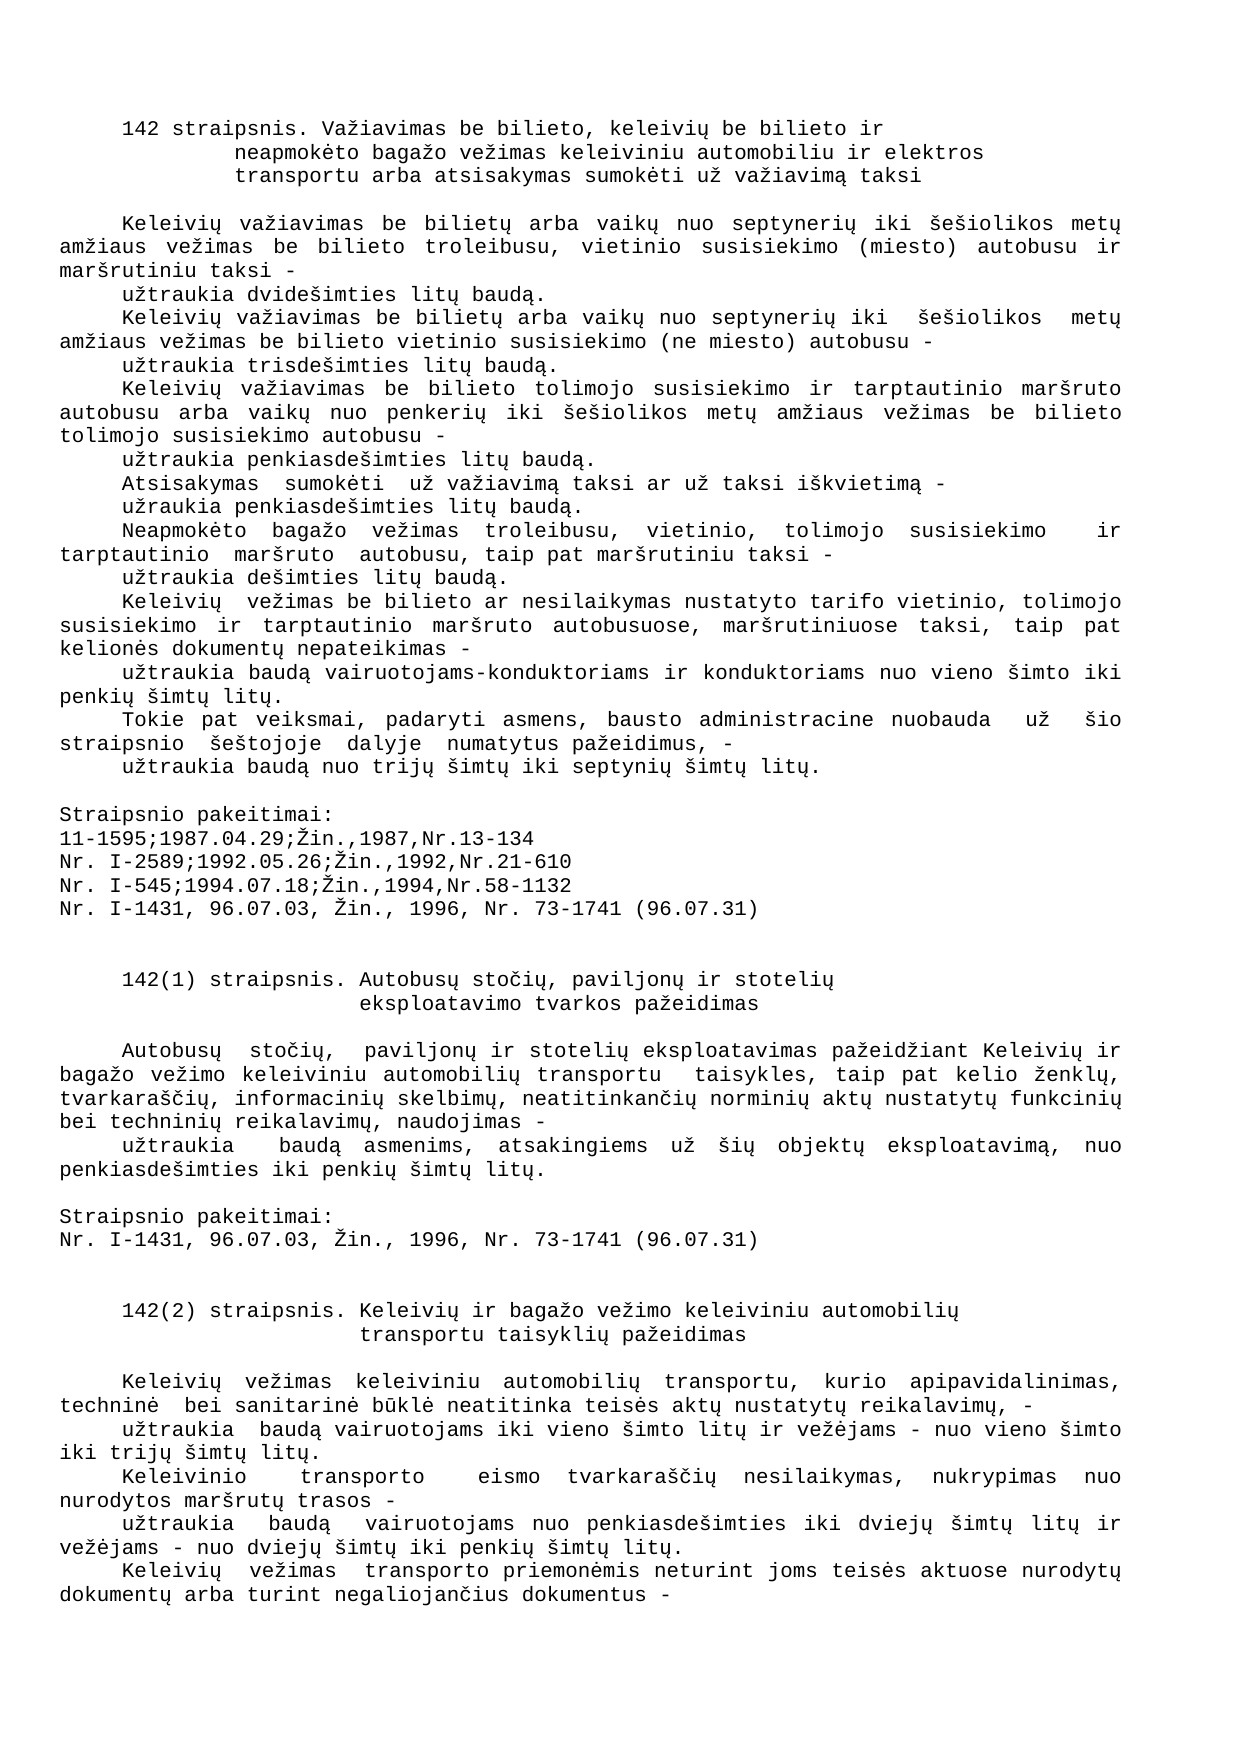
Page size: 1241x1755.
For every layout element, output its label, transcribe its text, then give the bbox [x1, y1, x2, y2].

text Tokie pat veiksmai, padaryti asmens, bausto administracine nuobauda už šio straipsnio šeštojoje dalyje numatytus pažeidimus, - [59, 709, 1122, 757]
text Nr. I-1431, 96.07.03, Žin., 1996, Nr. 73-1741 (96.07.31) [59, 898, 1122, 922]
text užtraukia penkiasdešimties litų baudą. [59, 449, 1122, 473]
text Keleivių važiavimas be bilietų arba vaikų nuo septynerių iki šešiolikos metų amžiaus vežimas be bilieto vietinio susisiekimo (ne miesto) autobusu - [59, 307, 1122, 354]
text užraukia penkiasdešimties litų baudą. [59, 496, 1122, 520]
text Keleivių važiavimas be bilietų arba vaikų nuo septynerių iki šešiolikos metų amžiaus vežimas be bilieto troleibusu, vietinio susisiekimo (miesto) autobusu ir maršrutiniu taksi - [59, 213, 1122, 284]
text Keleivių vežimas transporto priemonėmis neturint joms teisės aktuose nurodytų dokumentų arba turint negaliojančius dokumentus - [59, 1561, 1122, 1608]
text užtraukia baudą asmenims, atsakingiems už šių objektų eksploatavimą, nuo penkiasdešimties iki penkių šimtų litų. [59, 1135, 1122, 1182]
text Straipsnio pakeitimai: [59, 1206, 1122, 1229]
text užtraukia baudą vairuotojams iki vieno šimto litų ir vežėjams - nuo vieno šimto iki trijų šimtų litų. [59, 1419, 1122, 1466]
text užtraukia trisdešimties litų baudą. [59, 354, 1122, 378]
text 142 straipsnis. Važiavimas be bilieto, keleivių be bilieto ir [59, 118, 1122, 142]
text Neapmokėto bagažo vežimas troleibusu, vietinio, tolimojo susisiekimo ir tarptautinio maršruto autobusu, taip pat maršrutiniu taksi - [59, 520, 1122, 567]
text Nr. I-1431, 96.07.03, Žin., 1996, Nr. 73-1741 (96.07.31) [59, 1229, 1122, 1253]
text 142(1) straipsnis. Autobusų stočių, paviljonų ir stotelių [59, 969, 1122, 993]
text užtraukia baudą vairuotojams-konduktoriams ir konduktoriams nuo vieno šimto iki penkių šimtų litų. [59, 662, 1122, 709]
text užtraukia baudą vairuotojams nuo penkiasdešimties iki dviejų šimtų litų ir vežėjams - nuo dviejų šimtų iki penkių šimtų litų. [59, 1513, 1122, 1561]
text Keleivinio transporto eismo tvarkaraščių nesilaikymas, nukrypimas nuo nurodytos maršrutų trasos - [59, 1466, 1122, 1513]
text neapmokėto bagažo vežimas keleiviniu automobiliu ir elektros [59, 142, 1122, 165]
text transportu arba atsisakymas sumokėti už važiavimą taksi [59, 165, 1122, 189]
text eksploatavimo tvarkos pažeidimas [59, 993, 1122, 1017]
text Nr. I-545;1994.07.18;Žin.,1994,Nr.58-1132 [59, 875, 1122, 898]
text 11-1595;1987.04.29;Žin.,1987,Nr.13-134 [59, 827, 1122, 851]
text Straipsnio pakeitimai: [59, 804, 1122, 827]
text užtraukia dvidešimties litų baudą. [59, 284, 1122, 307]
text transportu taisyklių pažeidimas [59, 1324, 1122, 1348]
text užtraukia baudą nuo trijų šimtų iki septynių šimtų litų. [59, 757, 1122, 780]
text Atsisakymas sumokėti už važiavimą taksi ar už taksi iškvietimą - [59, 473, 1122, 496]
text Keleivių vežimas be bilieto ar nesilaikymas nustatyto tarifo vietinio, tolimojo susisiekimo ir tarptautinio maršruto autobusuose, maršrutiniuose taksi, taip pat kelionės dokumentų nepateikimas - [59, 591, 1122, 662]
text užtraukia dešimties litų baudą. [59, 567, 1122, 591]
text Autobusų stočių, paviljonų ir stotelių eksploatavimas pažeidžiant Keleivių ir bagažo vežimo keleiviniu automobilių transportu taisykles, taip pat kelio ženklų, tvarkaraščių, informacinių skelbimų, neatitinkančių norminių aktų nustatytų funkcinių bei techninių reikalavimų, naudojimas - [59, 1040, 1122, 1135]
text Nr. I-2589;1992.05.26;Žin.,1992,Nr.21-610 [59, 851, 1122, 875]
text Keleivių vežimas keleiviniu automobilių transportu, kurio apipavidalinimas, techninė bei sanitarinė būklė neatitinka teisės aktų nustatytų reikalavimų, - [59, 1371, 1122, 1419]
text 142(2) straipsnis. Keleivių ir bagažo vežimo keleiviniu automobilių [59, 1300, 1122, 1324]
text Keleivių važiavimas be bilieto tolimojo susisiekimo ir tarptautinio maršruto autobusu arba vaikų nuo penkerių iki šešiolikos metų amžiaus vežimas be bilieto tolimojo susisiekimo autobusu - [59, 378, 1122, 449]
